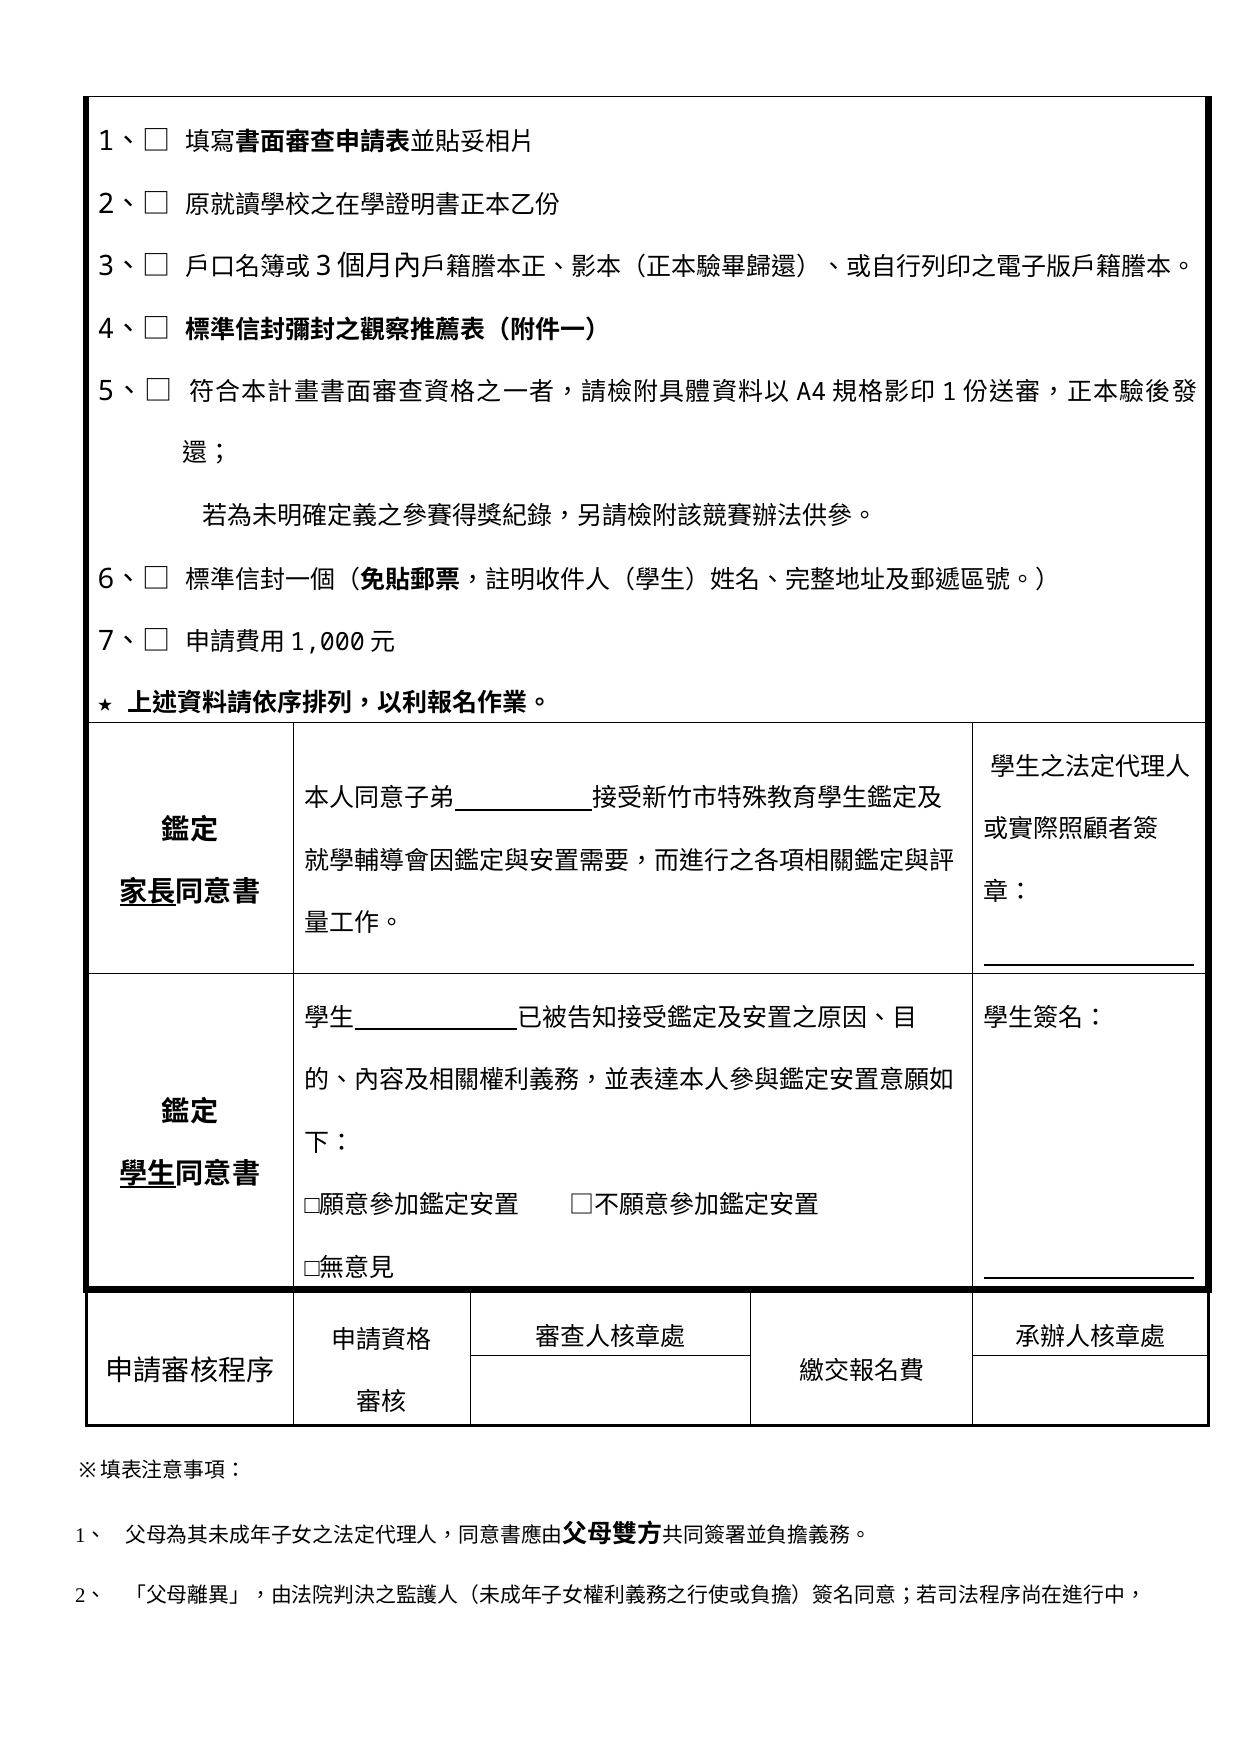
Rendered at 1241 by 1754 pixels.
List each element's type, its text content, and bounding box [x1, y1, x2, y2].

table_cell 繳交報名費 [751, 1293, 972, 1424]
table_cell 申請審核程序 [88, 1293, 293, 1424]
text ※填表注意事項： [75, 1427, 1165, 1489]
table_cell 學生 已被告知接受鑑定及安置之原因、目的、內容及相關權利義務，並表達本人參與鑑定安置意願如下： □願意參加鑑定安置 □不願意參加鑑定安置 □無意見 [294, 974, 972, 1286]
list 父母為其未成年子女之法定代理人，同意書應由父母雙方共同簽署並負擔義務。 [75, 1489, 1165, 1552]
table_cell 審查人核章處 [471, 1293, 750, 1355]
table_cell 學生簽名： [973, 974, 1205, 1286]
table_cell 1、□ 填寫書面審查申請表並貼妥相片 2、□ 原就讀學校之在學證明書正本乙份 3、□ 戶口名簿或3個月內戶籍謄本正、影本（正本驗畢歸還）、或自行列印之電子版戶籍謄本。 4、□ 標準信封彌封之觀察推薦表（附件一） 5、□ 符合本計畫書面審查資格之一者，請檢附具體資料以A4規格影印1份送審，正本驗後發還； 若為未明確定義之參賽得獎紀錄，另請檢附該競賽辦法供參。 6、□ 標準信封一個（免貼郵票，註明收件人（學生）姓名、完整地址及郵遞區號。） 7、□ 申請費用1,000元 ★ 上述資料請依序排列，以利報名作業。 [89, 97, 1205, 722]
table_cell 鑑定 家長同意書 [89, 723, 293, 973]
table_cell 學生之法定代理人 或實際照顧者簽章： [973, 723, 1205, 973]
table_cell 本人同意子弟 接受新竹市特殊教育學生鑑定及就學輔導會因鑑定與安置需要，而進行之各項相關鑑定與評量工作。 [294, 723, 972, 973]
table_cell 申請資格 審核 [294, 1293, 470, 1424]
table_cell [973, 1356, 1207, 1424]
table_cell 承辦人核章處 [973, 1293, 1207, 1355]
table_cell [471, 1356, 750, 1424]
table_cell 鑑定 學生同意書 [89, 974, 293, 1286]
list 「父母離異」，由法院判決之監護人（未成年子女權利義務之行使或負擔）簽名同意；若司法程序尚在進行中， [75, 1552, 1165, 1614]
